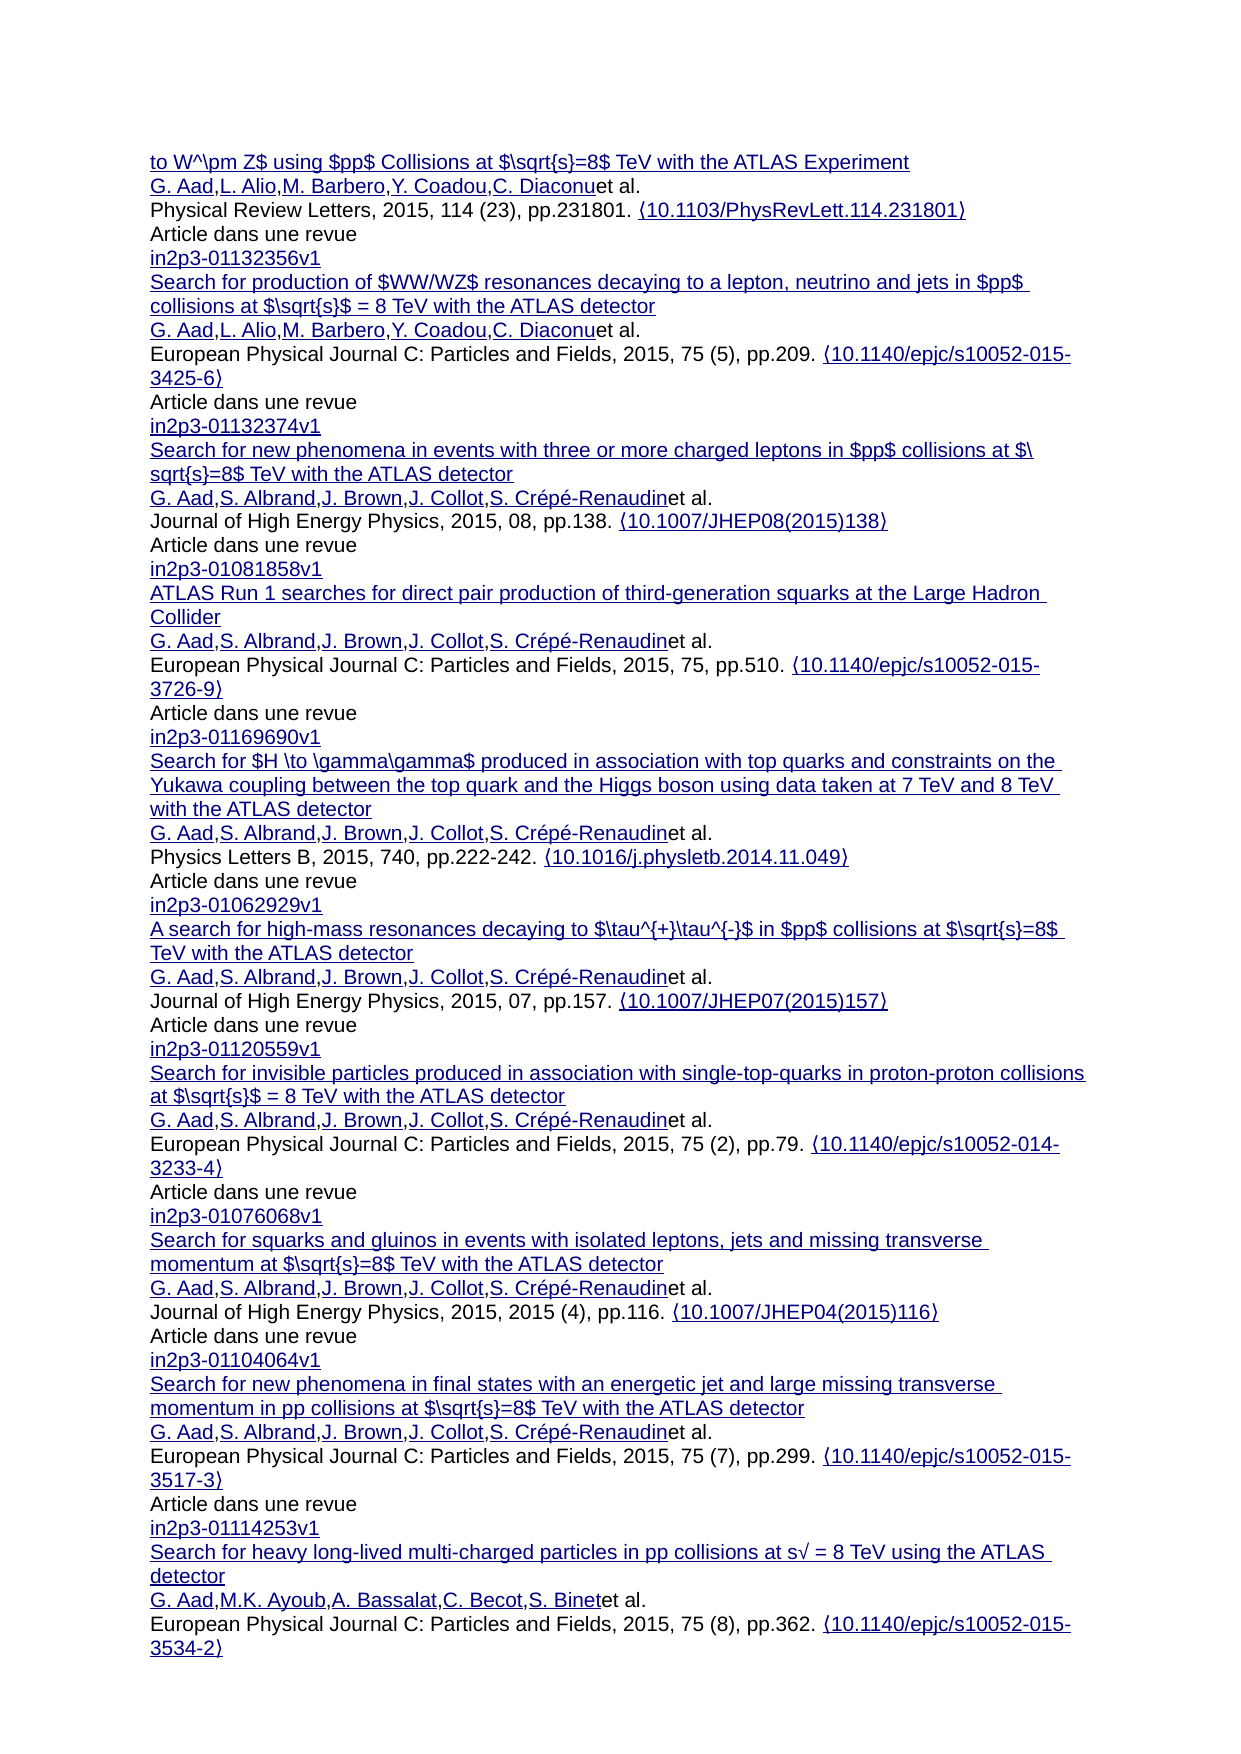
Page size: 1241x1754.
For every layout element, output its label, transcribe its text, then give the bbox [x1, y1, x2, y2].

table_cell Search for production of $WW/WZ$ resonances decaying to a lepton, neutrino and jets in $pp$ collisions at $\sqrt{s}$ = 8 TeV with the ATLAS detector G. Aad,L. Alio,M. Barbero,Y. Coadou,C. Diaconuet al. European Physical Journal C: Particles and Fields, 2015, 75 (5), pp.209. ⟨10.1140/epjc/s10052-015-3425-6⟩ Article dans une revue in2p3-01132374v1 [150, 270, 1090, 437]
table_cell Search for new phenomena in final states with an energetic jet and large missing transverse momentum in pp collisions at $\sqrt{s}=8$ TeV with the ATLAS detector G. Aad,S. Albrand,J. Brown,J. Collot,S. Crépé-Renaudinet al. European Physical Journal C: Particles and Fields, 2015, 75 (7), pp.299. ⟨10.1140/epjc/s10052-015-3517-3⟩ Article dans une revue in2p3-01114253v1 [150, 1372, 1090, 1539]
table_cell Search for $H \to \gamma\gamma$ produced in association with top quarks and constraints on the Yukawa coupling between the top quark and the Higgs boson using data taken at 7 TeV and 8 TeV with the ATLAS detector G. Aad,S. Albrand,J. Brown,J. Collot,S. Crépé-Renaudinet al. Physics Letters B, 2015, 740, pp.222-242. ⟨10.1016/j.physletb.2014.11.049⟩ Article dans une revue in2p3-01062929v1 [150, 749, 1090, 917]
table_cell Search for heavy long-lived multi-charged particles in pp collisions at s√ = 8 TeV using the ATLAS detector G. Aad,M.K. Ayoub,A. Bassalat,C. Becot,S. Binetet al. European Physical Journal C: Particles and Fields, 2015, 75 (8), pp.362. ⟨10.1140/epjc/s10052-015-3534-2⟩ [150, 1540, 1090, 1659]
table_cell ATLAS Run 1 searches for direct pair production of third-generation squarks at the Large Hadron Collider G. Aad,S. Albrand,J. Brown,J. Collot,S. Crépé-Renaudinet al. European Physical Journal C: Particles and Fields, 2015, 75, pp.510. ⟨10.1140/epjc/s10052-015-3726-9⟩ Article dans une revue in2p3-01169690v1 [150, 581, 1090, 749]
table_cell Search for a Charged Higgs Boson Produced in the Vector-boson Fusion Mode with Decay $H^\pm \to W^\pm Z$ using $pp$ Collisions at $\sqrt{s}=8$ TeV with the ATLAS Experiment G. Aad,L. Alio,M. Barbero,Y. Coadou,C. Diaconuet al. Physical Review Letters, 2015, 114 (23), pp.231801. ⟨10.1103/PhysRevLett.114.231801⟩ Article dans une revue in2p3-01132356v1 [150, 150, 1090, 270]
table_cell A search for high-mass resonances decaying to $\tau^{+}\tau^{-}$ in $pp$ collisions at $\sqrt{s}=8$ TeV with the ATLAS detector G. Aad,S. Albrand,J. Brown,J. Collot,S. Crépé-Renaudinet al. Journal of High Energy Physics, 2015, 07, pp.157. ⟨10.1007/JHEP07(2015)157⟩ Article dans une revue in2p3-01120559v1 [150, 917, 1090, 1060]
table_cell Search for squarks and gluinos in events with isolated leptons, jets and missing transverse momentum at $\sqrt{s}=8$ TeV with the ATLAS detector G. Aad,S. Albrand,J. Brown,J. Collot,S. Crépé-Renaudinet al. Journal of High Energy Physics, 2015, 2015 (4), pp.116. ⟨10.1007/JHEP04(2015)116⟩ Article dans une revue in2p3-01104064v1 [150, 1228, 1090, 1372]
table_cell Search for invisible particles produced in association with single-top-quarks in proton-proton collisions at $\sqrt{s}$ = 8 TeV with the ATLAS detector G. Aad,S. Albrand,J. Brown,J. Collot,S. Crépé-Renaudinet al. European Physical Journal C: Particles and Fields, 2015, 75 (2), pp.79. ⟨10.1140/epjc/s10052-014-3233-4⟩ Article dans une revue in2p3-01076068v1 [150, 1060, 1090, 1228]
table_cell Search for new phenomena in events with three or more charged leptons in $pp$ collisions at $\sqrt{s}=8$ TeV with the ATLAS detector G. Aad,S. Albrand,J. Brown,J. Collot,S. Crépé-Renaudinet al. Journal of High Energy Physics, 2015, 08, pp.138. ⟨10.1007/JHEP08(2015)138⟩ Article dans une revue in2p3-01081858v1 [150, 438, 1090, 581]
